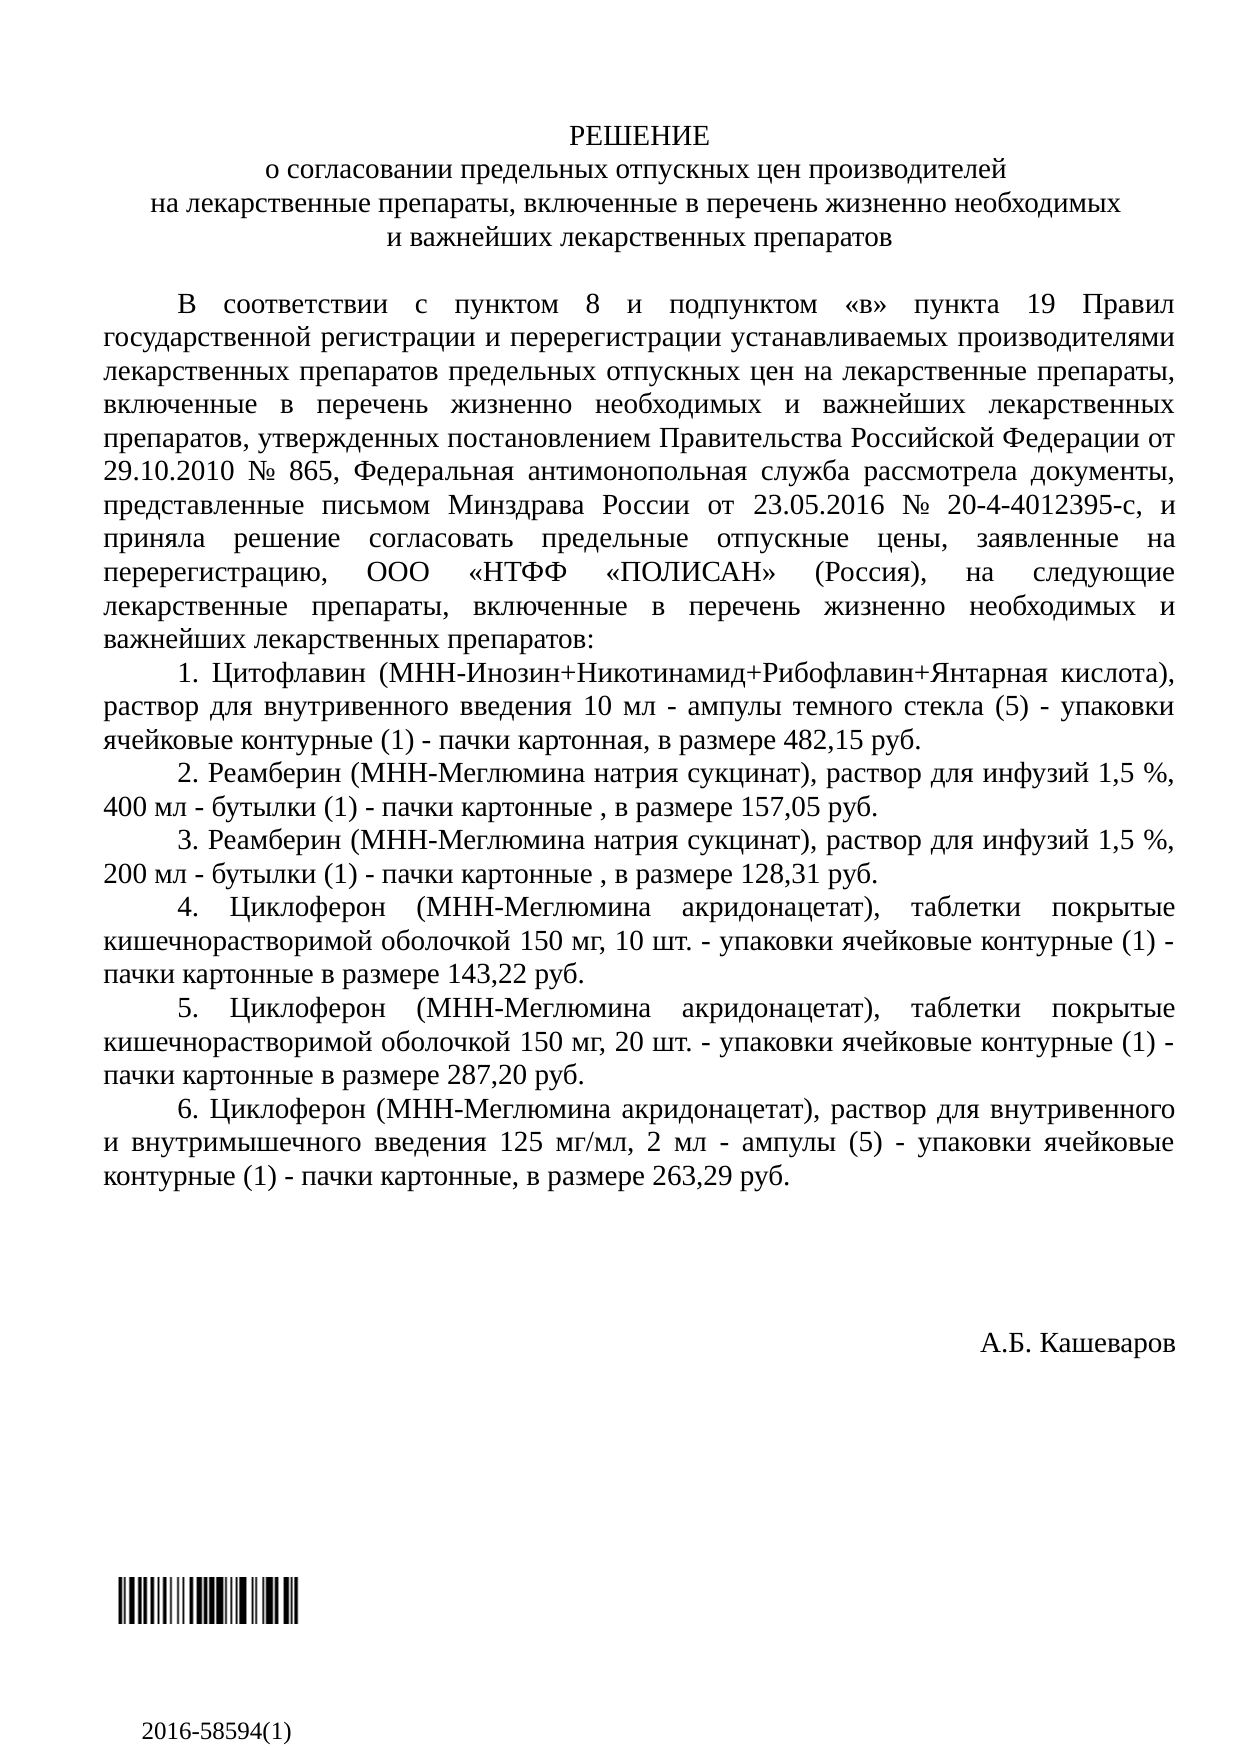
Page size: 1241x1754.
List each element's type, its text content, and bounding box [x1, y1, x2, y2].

text о согласовании предельных отпускных цен производителей [103, 152, 1176, 185]
text 5. Циклоферон (МНН-Меглюмина акридонацетат), таблетки покрытые кишечнорастворимой оболочкой 150 мг, 20 шт. - упаковки ячейковые контурные (1) - пачки картонные в размере 287,20 руб. [103, 990, 1176, 1091]
text В соответствии с пунктом 8 и подпунктом «в» пункта 19 Правил государственной регистрации и перерегистрации устанавливаемых производителями лекарственных препаратов предельных отпускных цен на лекарственные препараты, включенные в перечень жизненно необходимых и важнейших лекарственных препаратов, утвержденных постановлением Правительства Российской Федерации от 29.10.2010 № 865, Федеральная антимонопольная служба рассмотрела документы, представленные письмом Минздрава России от 23.05.2016 № 20-4-4012395-с, и приняла решение согласовать предельные отпускные цены, заявленные на перерегистрацию, ООО «НТФФ «ПОЛИСАН» (Россия), на следующие лекарственные препараты, включенные в перечень жизненно необходимых и важнейших лекарственных препаратов: [103, 286, 1176, 655]
text 4. Циклоферон (МНН-Меглюмина акридонацетат), таблетки покрытые кишечнорастворимой оболочкой 150 мг, 10 шт. - упаковки ячейковые контурные (1) - пачки картонные в размере 143,22 руб. [103, 889, 1176, 990]
picture [103, 1577, 316, 1624]
text 2. Реамберин (МНН-Меглюмина натрия сукцинат), раствор для инфузий 1,5 %, 400 мл - бутылки (1) - пачки картонные , в размере 157,05 руб. [103, 755, 1176, 822]
text 6. Циклоферон (МНН-Меглюмина акридонацетат), раствор для внутривенного и внутримышечного введения 125 мг/мл, 2 мл - ампулы (5) - упаковки ячейковые контурные (1) - пачки картонные, в размере 263,29 руб. [103, 1091, 1176, 1191]
text А.Б. Кашеваров [103, 1326, 1176, 1359]
text РЕШЕНИЕ [103, 118, 1176, 152]
text на лекарственные препараты, включенные в перечень жизненно необходимых [103, 185, 1176, 219]
text 1. Цитофлавин (МНН-Инозин+Никотинамид+Рибофлавин+Янтарная кислота), раствор для внутривенного введения 10 мл - ампулы темного стекла (5) - упаковки ячейковые контурные (1) - пачки картонная, в размере 482,15 руб. [103, 655, 1176, 755]
text и важнейших лекарственных препаратов [103, 219, 1176, 252]
text 3. Реамберин (МНН-Меглюмина натрия сукцинат), раствор для инфузий 1,5 %, 200 мл - бутылки (1) - пачки картонные , в размере 128,31 руб. [103, 822, 1176, 889]
